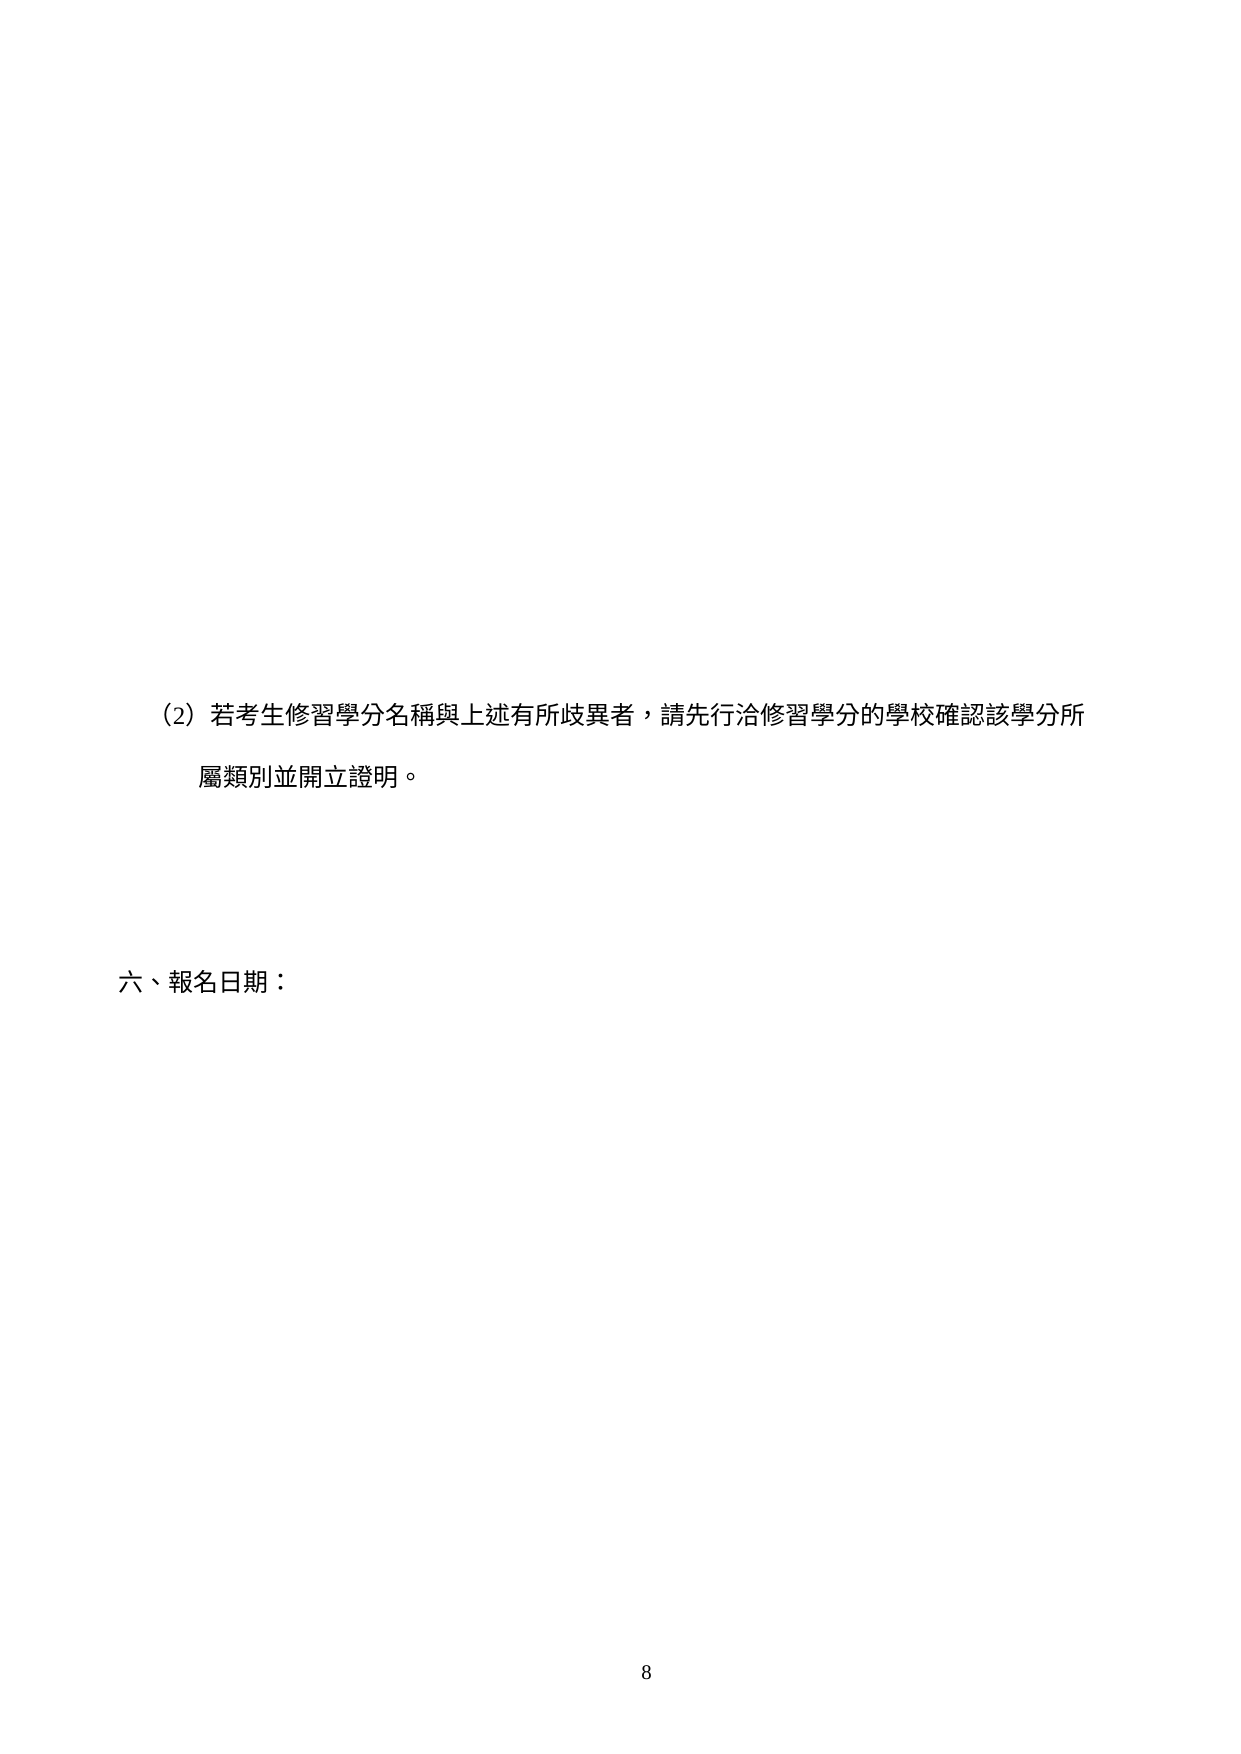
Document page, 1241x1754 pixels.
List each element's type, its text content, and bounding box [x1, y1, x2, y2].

text 屬類別並開立證明。 [168, 734, 1167, 797]
text （2）若考生修習學分名稱與上述有所歧異者，請先行洽修習學分的學校確認該學分所 [148, 672, 1167, 734]
text 六、報名日期： [118, 939, 1167, 1002]
